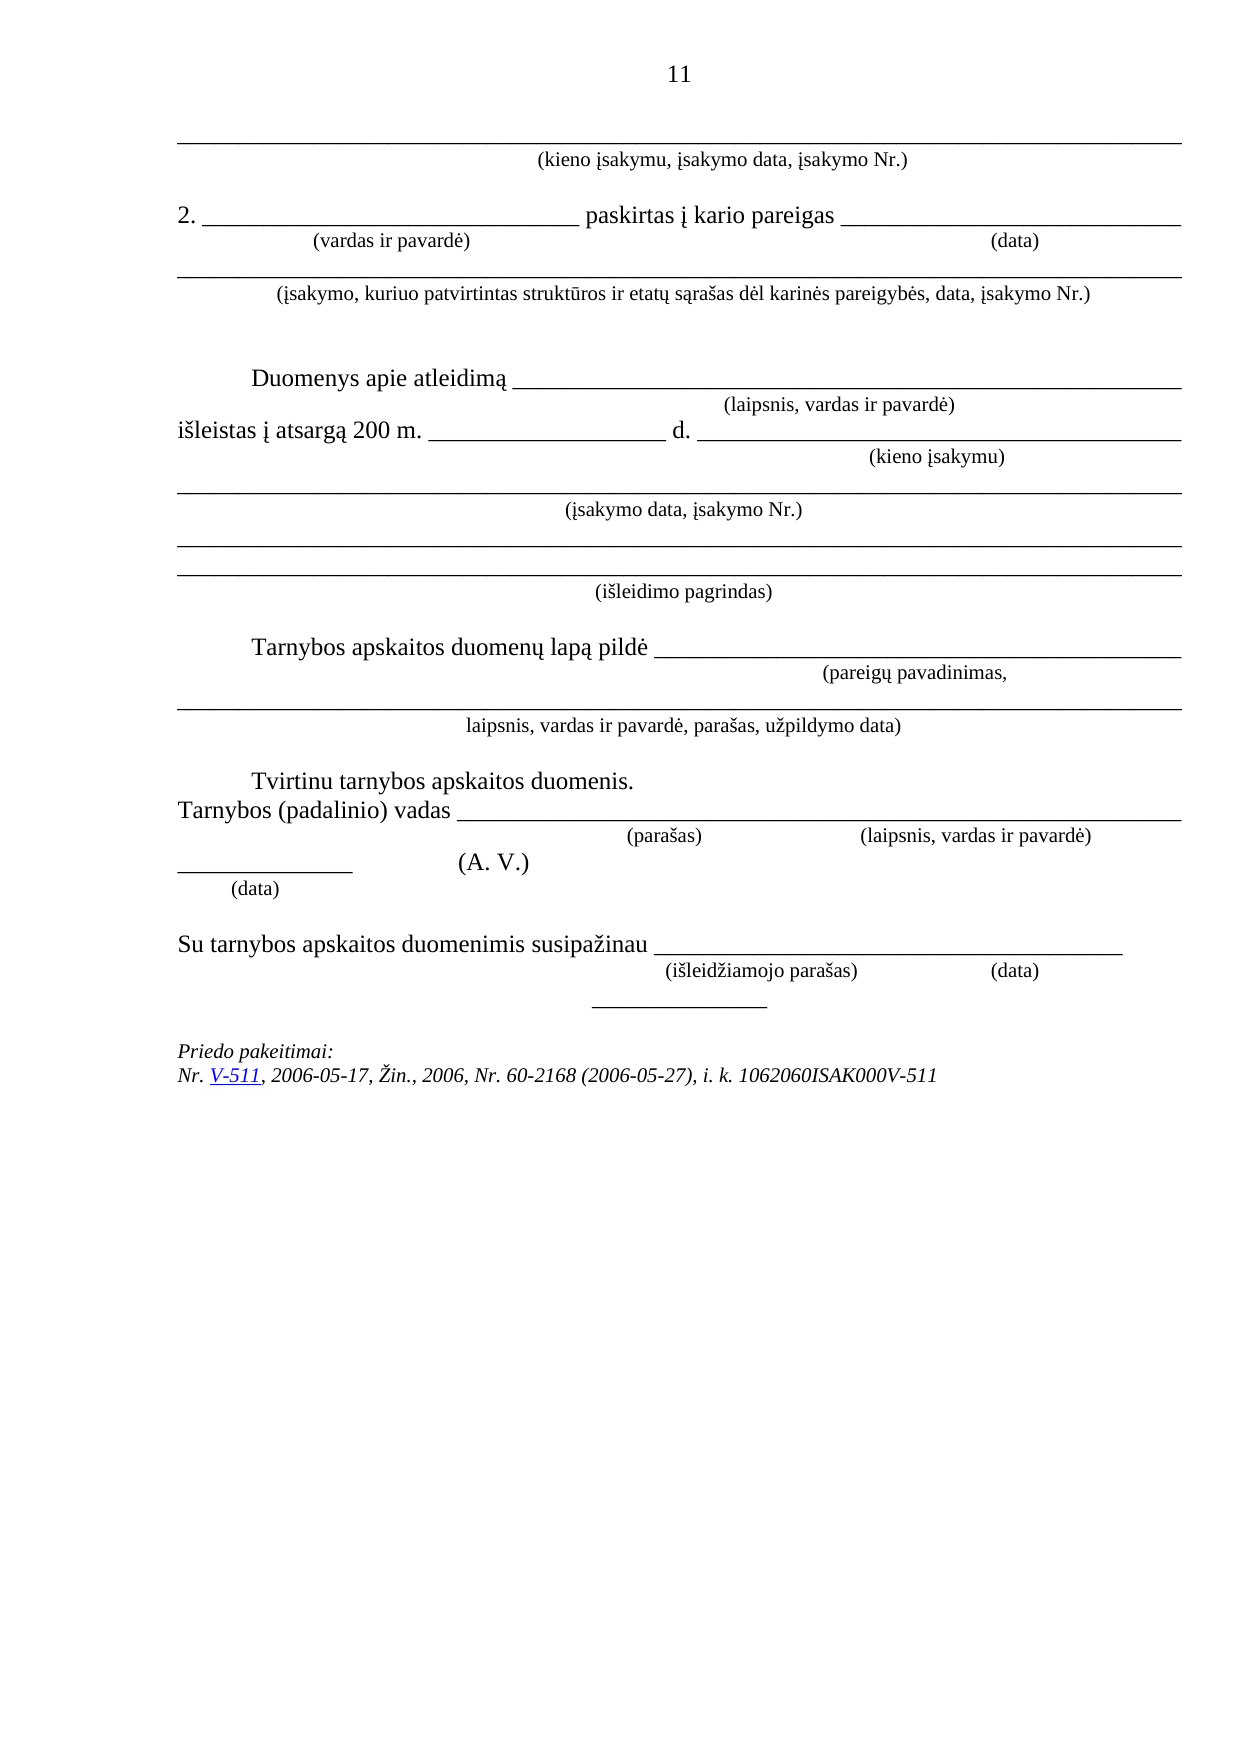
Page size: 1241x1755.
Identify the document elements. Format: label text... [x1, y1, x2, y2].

text Duomenys apie atleidimą [177, 363, 1181, 392]
text Priedo pakeitimai: [177, 1039, 1181, 1063]
text Su tarnybos apskaitos duomenimis susipažinau [177, 929, 1181, 958]
text (išleidžiamojo parašas) (data) [177, 958, 1181, 982]
text (pareigų pavadinimas, [177, 660, 1181, 684]
text išleistas į atsargą 200 m. ___________________ d. [177, 416, 1181, 444]
text (įsakymo data, įsakymo Nr.) [177, 497, 1181, 521]
text ______________ (A. V.) [177, 847, 1181, 876]
text laipsnis, vardas ir pavardė, parašas, užpildymo data) [177, 713, 1181, 737]
text (laipsnis, vardas ir pavardė) [177, 392, 1181, 416]
text (parašas) (laipsnis, vardas ir pavardė) [177, 823, 1181, 847]
text Tvirtinu tarnybos apskaitos duomenis. [177, 766, 1181, 795]
text Nr. V-511, 2006-05-17, Žin., 2006, Nr. 60-2168 (2006-05-27), i. k. 1062060ISAK000V-511 [177, 1063, 1181, 1087]
text Tarnybos (padalinio) vadas [177, 795, 1181, 823]
text (įsakymo, kuriuo patvirtintas struktūros ir etatų sąrašas dėl karinės pareigybės, data, įsakymo Nr.) [177, 281, 1181, 305]
text 2. paskirtas į kario pareigas [177, 200, 1181, 228]
text (data) [177, 876, 1181, 900]
text (vardas ir pavardė) (data) [177, 228, 1181, 252]
text (kieno įsakymu) [177, 444, 1181, 468]
text (kieno įsakymu, įsakymo data, įsakymo Nr.) [177, 147, 1181, 171]
text Tarnybos apskaitos duomenų lapą pildė [177, 632, 1181, 660]
text (išleidimo pagrindas) [177, 579, 1181, 603]
text ______________ [177, 982, 1181, 1011]
